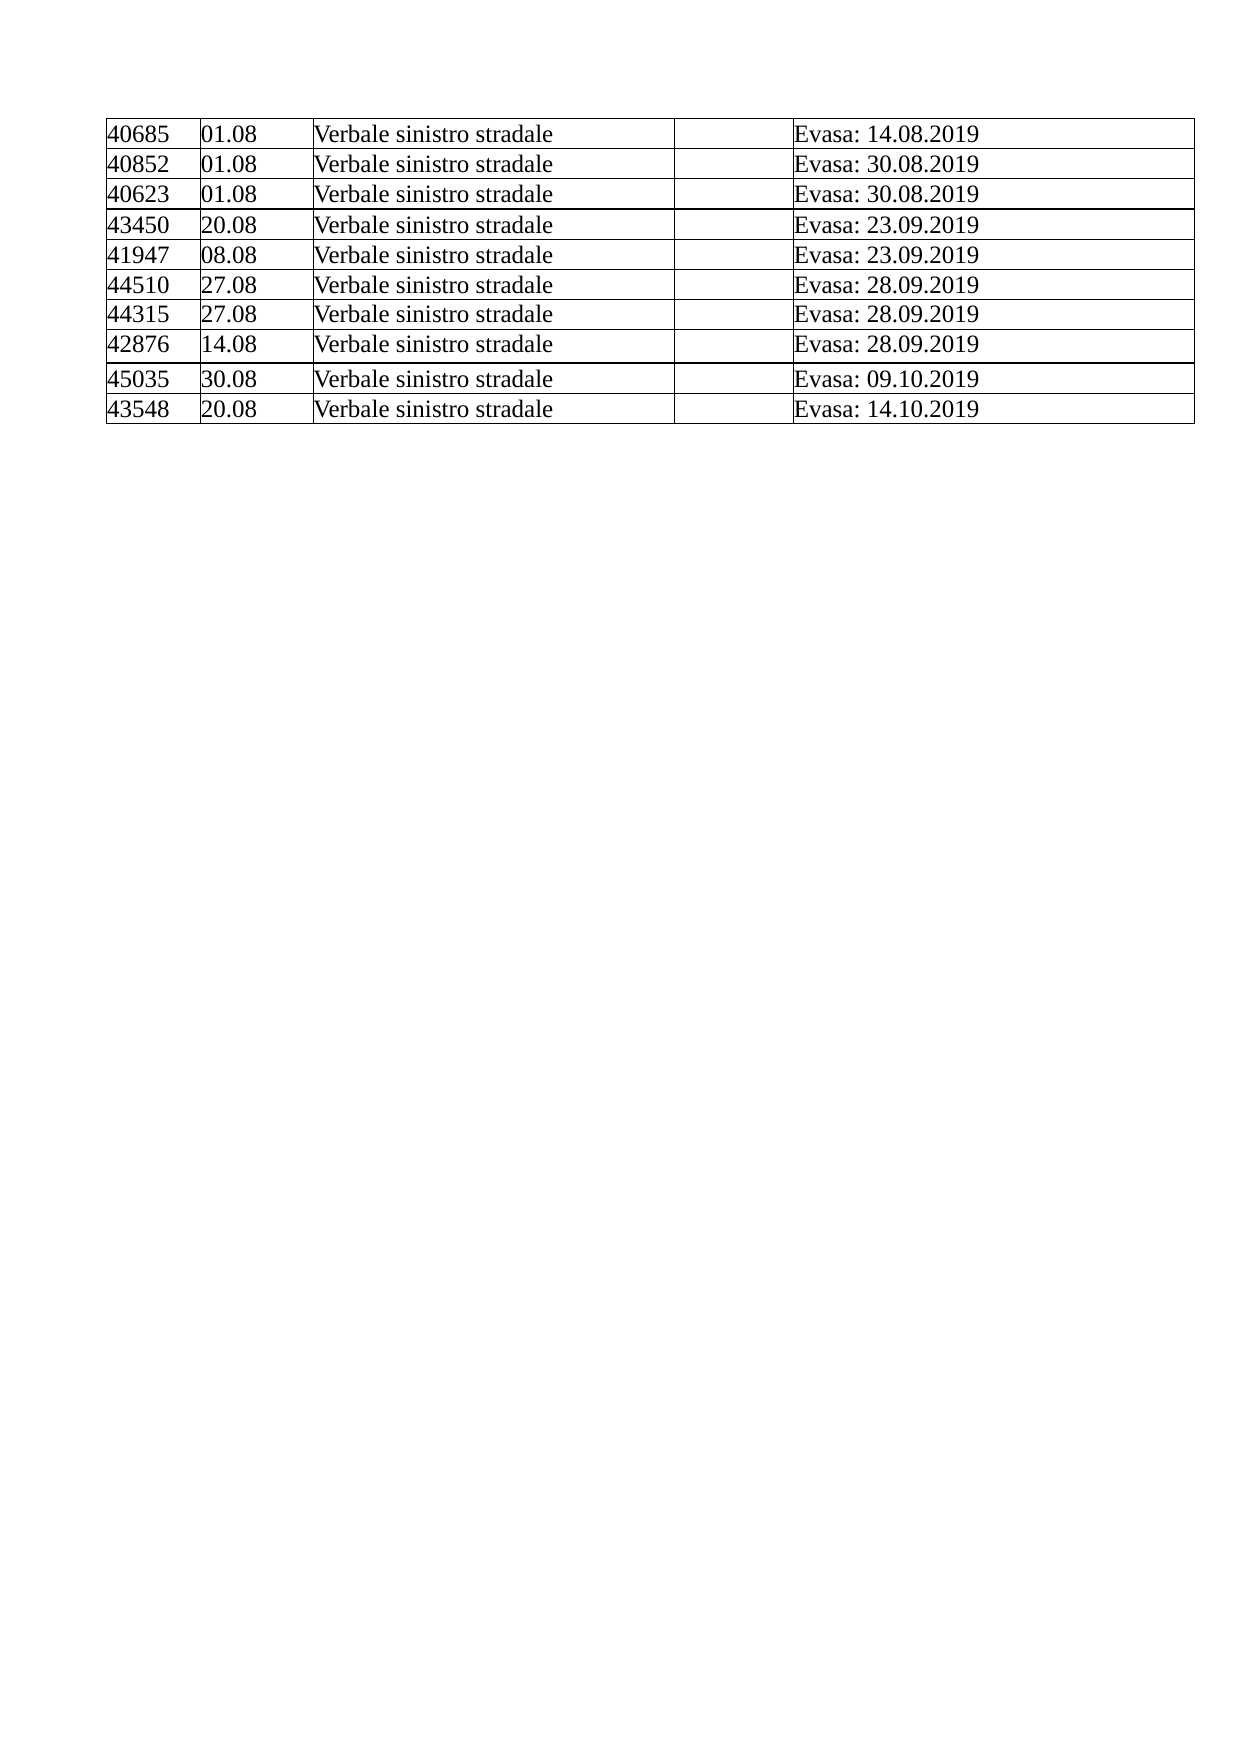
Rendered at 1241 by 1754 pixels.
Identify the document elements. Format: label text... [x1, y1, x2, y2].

table_cell Evasa: 14.10.2019 [794, 394, 1194, 423]
table_cell 14.08 [201, 330, 313, 362]
table_cell 42876 [107, 330, 200, 362]
table_cell 01.08 [201, 149, 313, 178]
table_cell Verbale sinistro stradale [314, 330, 674, 362]
table_header Verbale sinistro stradale [314, 364, 674, 393]
table_header 20.08 [201, 210, 313, 239]
table_header 30.08 [201, 364, 313, 393]
table_header Evasa: 23.09.2019 [794, 210, 1194, 239]
table_header [675, 119, 793, 148]
table_cell Verbale sinistro stradale [314, 300, 674, 328]
table_cell [675, 149, 793, 178]
table_cell Verbale sinistro stradale [314, 270, 674, 298]
table_cell 27.08 [201, 300, 313, 328]
table_header [675, 210, 793, 239]
table_cell Evasa: 28.09.2019 [794, 300, 1194, 328]
table_cell 44510 [107, 270, 200, 298]
table_cell 08.08 [201, 240, 313, 269]
table_cell [675, 300, 793, 328]
table_cell 01.08 [201, 179, 313, 208]
table_cell 27.08 [201, 270, 313, 298]
table_cell Evasa: 23.09.2019 [794, 240, 1194, 269]
table_cell Verbale sinistro stradale [314, 179, 674, 208]
table_header 43450 [107, 210, 200, 239]
table_cell Verbale sinistro stradale [314, 149, 674, 178]
table_cell Evasa: 30.08.2019 [794, 179, 1194, 208]
table_header Verbale sinistro stradale [314, 210, 674, 239]
table_cell Evasa: 28.09.2019 [794, 270, 1194, 298]
table_cell 20.08 [201, 394, 313, 423]
table_cell 40623 [107, 179, 200, 208]
table_header Evasa: 09.10.2019 [794, 364, 1194, 393]
table_cell Verbale sinistro stradale [314, 394, 674, 423]
table_cell [675, 330, 793, 362]
table_cell [675, 394, 793, 423]
table_header Verbale sinistro stradale [314, 119, 674, 148]
table_cell Verbale sinistro stradale [314, 240, 674, 269]
table_header 01.08 [201, 119, 313, 148]
table_header Evasa: 14.08.2019 [794, 119, 1194, 148]
table_cell [675, 240, 793, 269]
table_cell Evasa: 30.08.2019 [794, 149, 1194, 178]
table_header 40685 [107, 119, 200, 148]
table_cell 40852 [107, 149, 200, 178]
table_cell [675, 179, 793, 208]
table_header [675, 364, 793, 393]
table_cell [675, 270, 793, 298]
table_cell 44315 [107, 300, 200, 328]
table_cell 43548 [107, 394, 200, 423]
table_cell Evasa: 28.09.2019 [794, 330, 1194, 362]
table_header 45035 [107, 364, 200, 393]
table_cell 41947 [107, 240, 200, 269]
